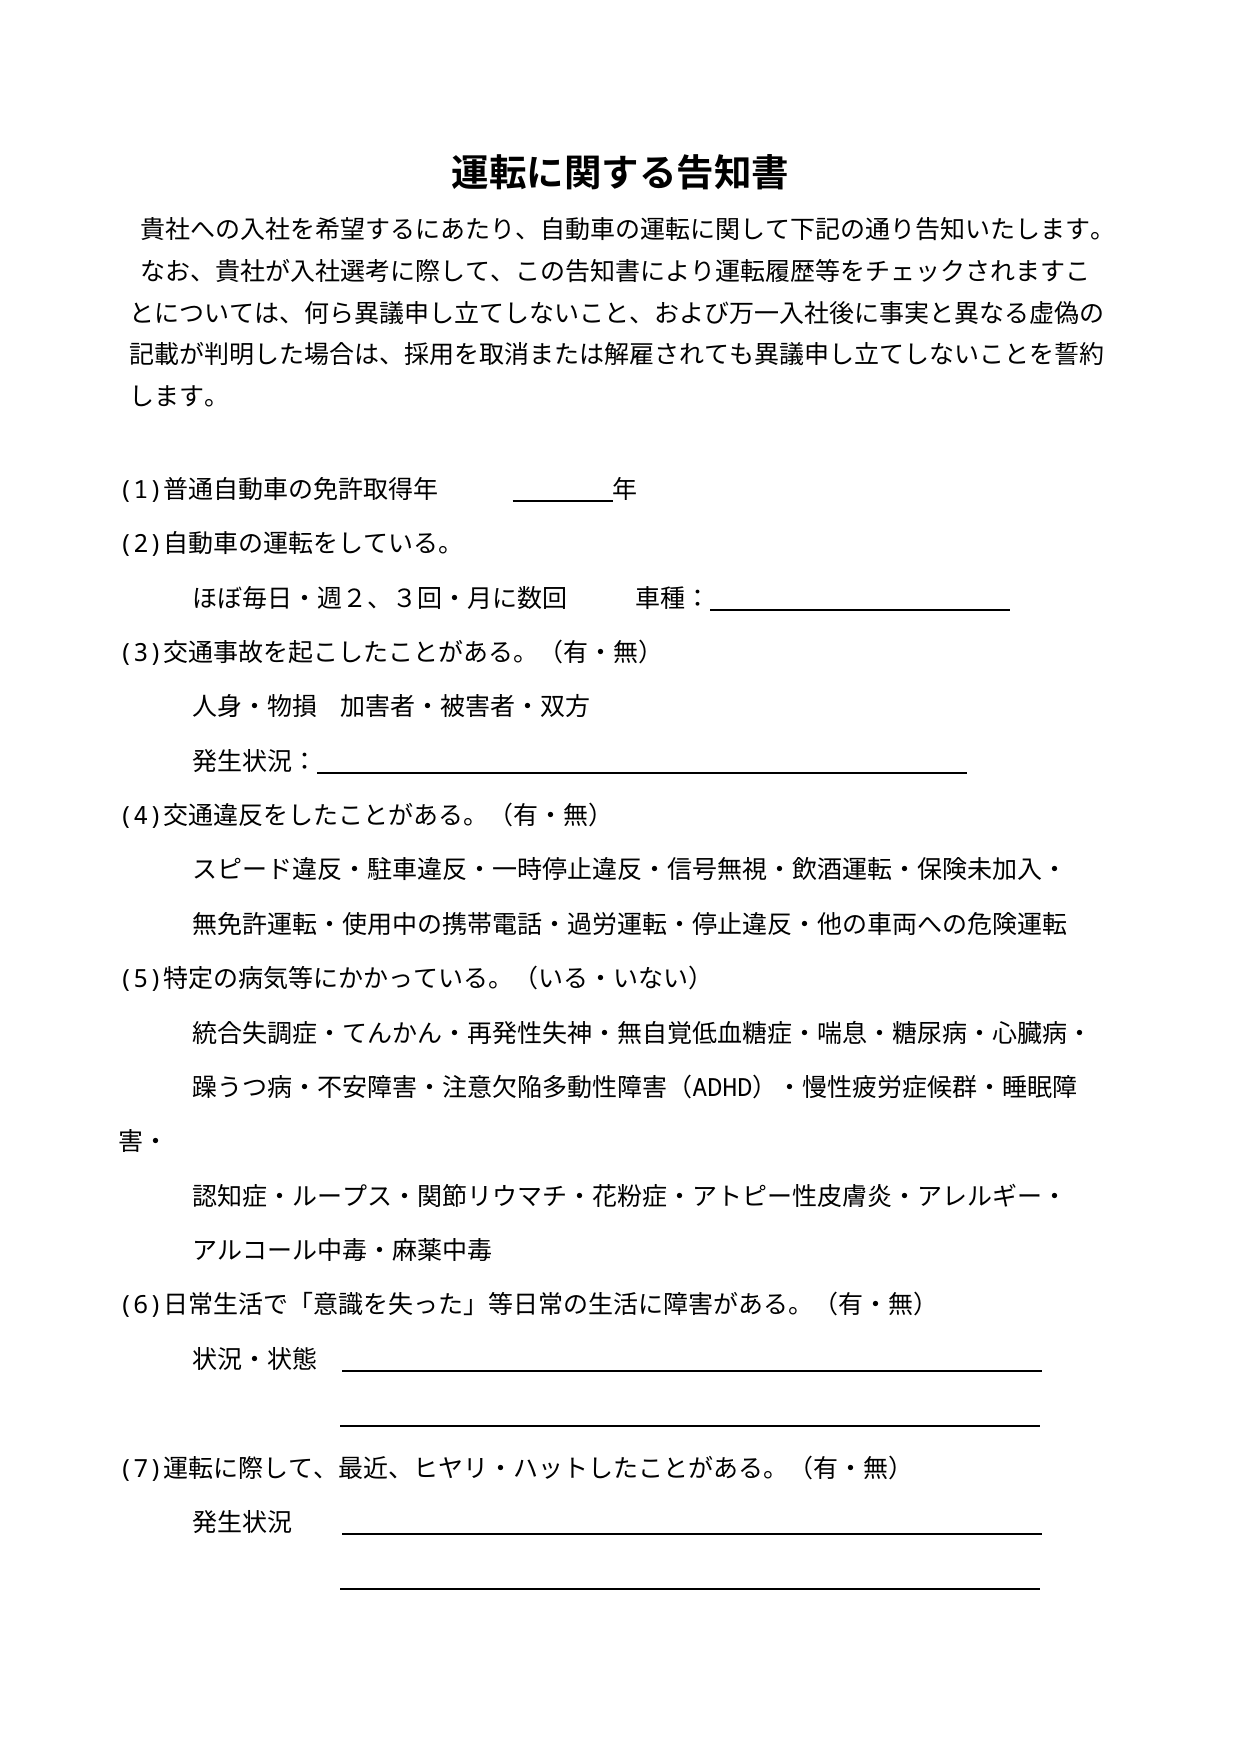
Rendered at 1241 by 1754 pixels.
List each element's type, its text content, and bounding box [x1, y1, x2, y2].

text (1)普通自動車の免許取得年 年 [118, 469, 1122, 506]
title 運転に関する告知書 [118, 143, 1122, 197]
text 発生状況： [118, 741, 1122, 777]
text (2)自動車の運転をしている。 [118, 524, 1122, 560]
text スピード違反・駐車違反・一時停止違反・信号無視・飲酒運転・保険未加入・ [118, 850, 1122, 886]
text 状況・状態 [118, 1339, 1122, 1376]
text 貴社への入社を希望するにあたり、自動車の運転に関して下記の通り告知いたします。 [129, 210, 1111, 246]
text (6)日常生活で「意識を失った」等日常の生活に障害がある。（有・無） [118, 1285, 1122, 1321]
text (5)特定の病気等にかかっている。（いる・いない） [118, 959, 1122, 995]
text なお、貴社が入社選考に際して、この告知書により運転履歴等をチェックされますことについては、何ら異議申し立てしないこと、および万一入社後に事実と異なる虚偽の記載が判明した場合は、採用を取消または解雇されても異議申し立てしないことを誓約します。 [129, 252, 1111, 413]
text (3)交通事故を起こしたことがある。（有・無） [118, 632, 1122, 669]
text アルコール中毒・麻薬中毒 [118, 1231, 1122, 1267]
text (7)運転に際して、最近、ヒヤリ・ハットしたことがある。（有・無） [118, 1448, 1122, 1484]
text 発生状況 [118, 1502, 1122, 1539]
text 人身・物損 加害者・被害者・双方 [118, 687, 1122, 723]
text ほぼ毎日・週２、３回・月に数回 車種： [118, 578, 1122, 614]
text 統合失調症・てんかん・再発性失神・無自覚低血糖症・喘息・糖尿病・心臓病・ [118, 1013, 1122, 1049]
text 認知症・ループス・関節リウマチ・花粉症・アトピー性皮膚炎・アレルギー・ [118, 1176, 1122, 1212]
text 躁うつ病・不安障害・注意欠陥多動性障害（ADHD）・慢性疲労症候群・睡眠障害・ [118, 1067, 1122, 1158]
text (4)交通違反をしたことがある。（有・無） [118, 796, 1122, 832]
text 無免許運転・使用中の携帯電話・過労運転・停止違反・他の車両への危険運転 [118, 904, 1122, 941]
